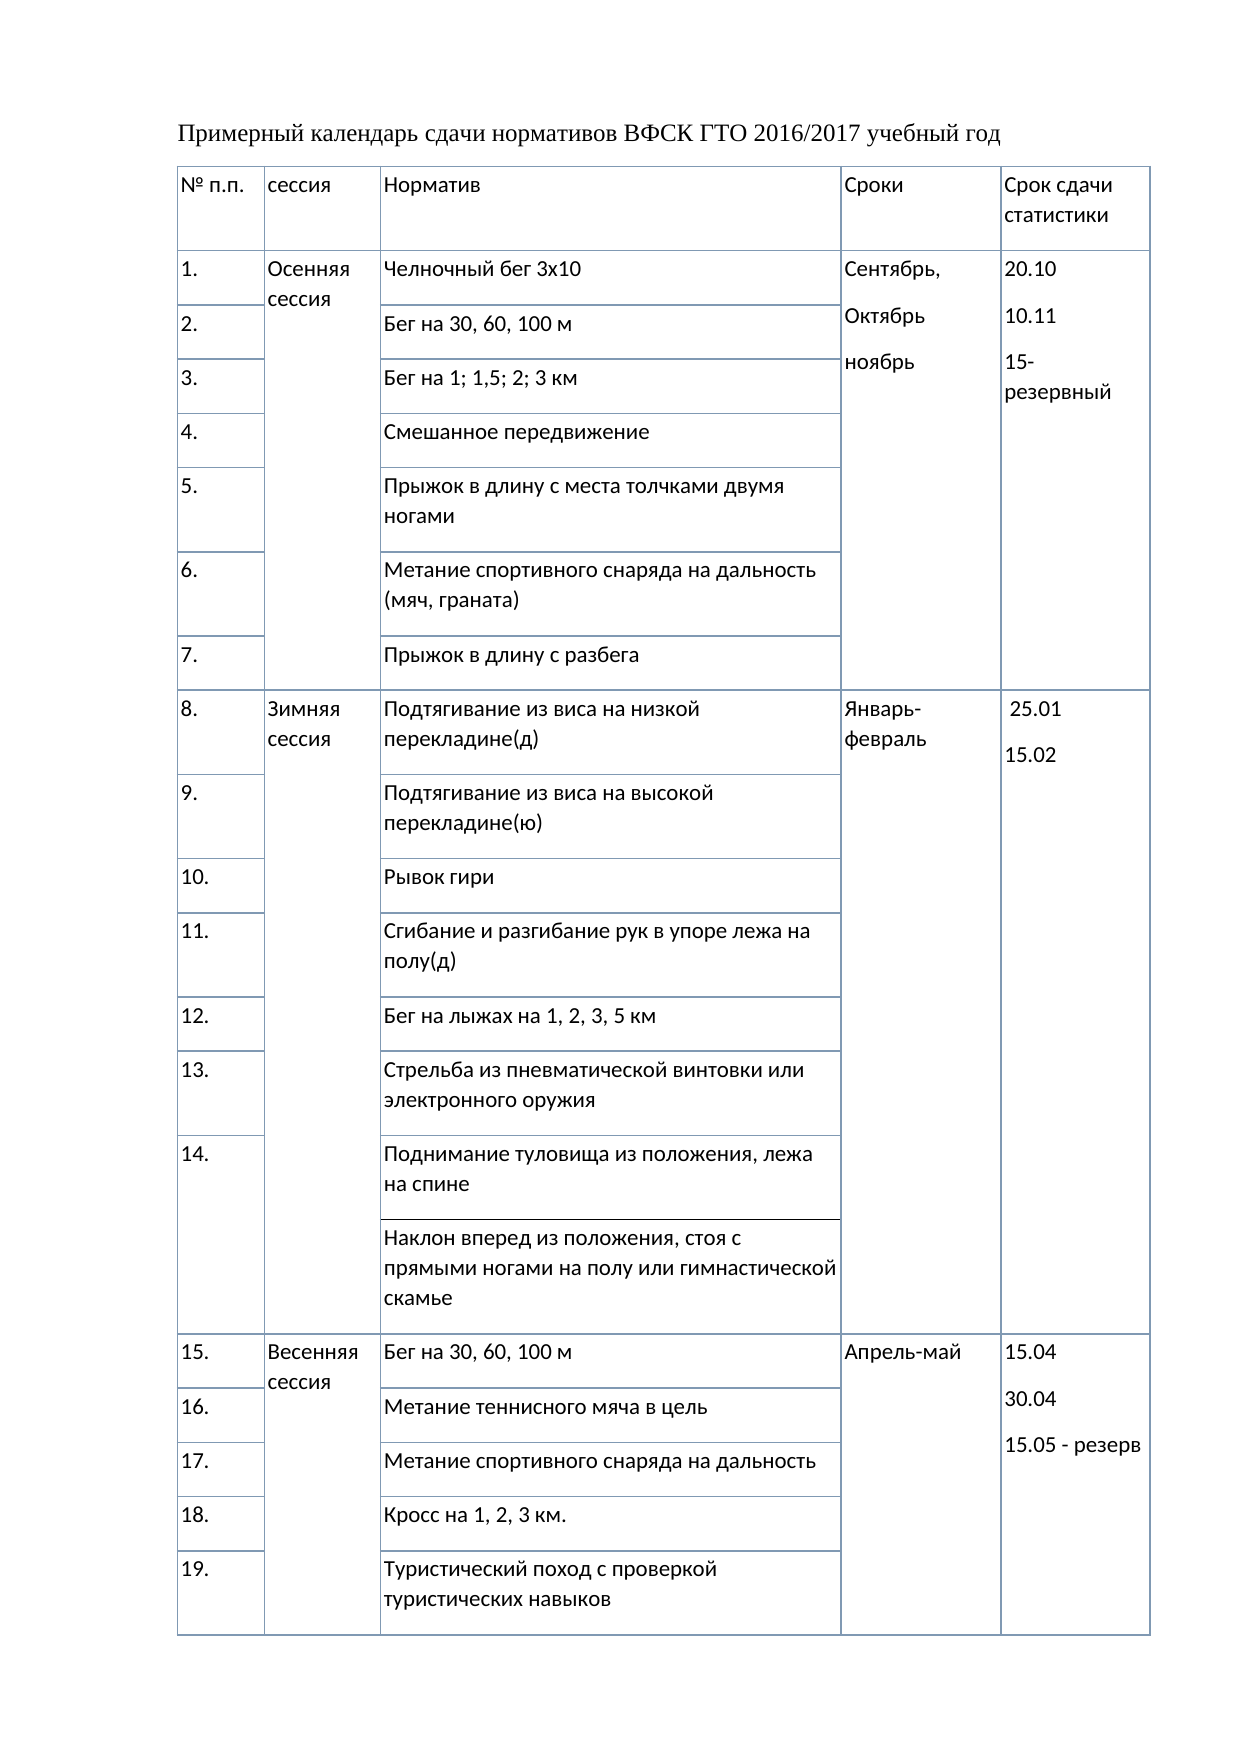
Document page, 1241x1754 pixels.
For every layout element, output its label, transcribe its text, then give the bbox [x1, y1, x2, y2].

table_cell 3. [178, 360, 264, 412]
table_header сессия [265, 167, 380, 250]
table_cell 7. [178, 637, 264, 689]
table_header Сроки [842, 167, 1000, 250]
table_cell Метание теннисного мяча в цель [381, 1389, 840, 1441]
table_header № п.п. [178, 167, 264, 250]
table_cell Стрельба из пневматической винтовки или электронного оружия [381, 1052, 840, 1134]
table_cell 2. [178, 306, 264, 358]
table_cell 25.01 15.02 [1002, 691, 1149, 1333]
text Примерный календарь сдачи нормативов ВФСК ГТО 2016/2017 учебный год [177, 118, 1152, 147]
table_header Срок сдачи статистики [1002, 167, 1149, 250]
table_cell 9. [178, 775, 264, 858]
table_cell Наклон вперед из положения, стоя с прямыми ногами на полу или гимнастической скамье [381, 1220, 840, 1333]
table_cell 19. [178, 1552, 264, 1634]
table_cell Зимняя сессия [265, 691, 380, 1333]
table_cell 4. [178, 414, 264, 467]
table_cell Подтягивание из виса на низкой перекладине(д) [381, 691, 840, 773]
table_cell Бег на 30, 60, 100 м [381, 306, 840, 358]
table_cell 10. [178, 859, 264, 912]
table_cell Прыжок в длину с разбега [381, 637, 840, 689]
table_cell Метание спортивного снаряда на дальность (мяч, граната) [381, 553, 840, 635]
table_cell 15. [178, 1335, 264, 1387]
table_cell 17. [178, 1443, 264, 1496]
table_cell Апрель-май [842, 1335, 1000, 1634]
table_cell 8. [178, 691, 264, 773]
table_cell Подтягивание из виса на высокой перекладине(ю) [381, 775, 840, 858]
table_cell 16. [178, 1389, 264, 1441]
table_cell 14. [178, 1136, 264, 1333]
table_cell 12. [178, 998, 264, 1050]
table_cell Смешанное передвижение [381, 414, 840, 467]
table_cell Сгибание и разгибание рук в упоре лежа на полу(д) [381, 914, 840, 996]
table_cell 11. [178, 914, 264, 996]
table_cell 13. [178, 1052, 264, 1134]
table_cell 6. [178, 553, 264, 635]
table_cell Метание спортивного снаряда на дальность [381, 1443, 840, 1496]
table_cell Челночный бег 3х10 [381, 251, 840, 304]
table_header Норматив [381, 167, 840, 250]
table_cell 20.10 10.11 15- резервный [1002, 251, 1149, 689]
table_cell 15.04 30.04 15.05 - резерв [1002, 1335, 1149, 1634]
table_cell Январь-февраль [842, 691, 1000, 1333]
table_cell 18. [178, 1497, 264, 1550]
table_cell Осенняя сессия [265, 251, 380, 689]
table_cell Рывок гири [381, 859, 840, 912]
table_cell Бег на 30, 60, 100 м [381, 1335, 840, 1387]
table_cell Бег на 1; 1,5; 2; 3 км [381, 360, 840, 412]
table_cell Туристический поход с проверкой туристических навыков [381, 1552, 840, 1634]
table_cell Бег на лыжах на 1, 2, 3, 5 км [381, 998, 840, 1050]
table_cell Кросс на 1, 2, 3 км. [381, 1497, 840, 1550]
table_cell 5. [178, 468, 264, 551]
table_cell Прыжок в длину с места толчками двумя ногами [381, 468, 840, 551]
table_cell Весенняя сессия [265, 1335, 380, 1634]
table_cell 1. [178, 251, 264, 304]
table_cell Поднимание туловища из положения, лежа на спине [381, 1136, 840, 1219]
table_cell Сентябрь, Октябрь ноябрь [842, 251, 1000, 689]
